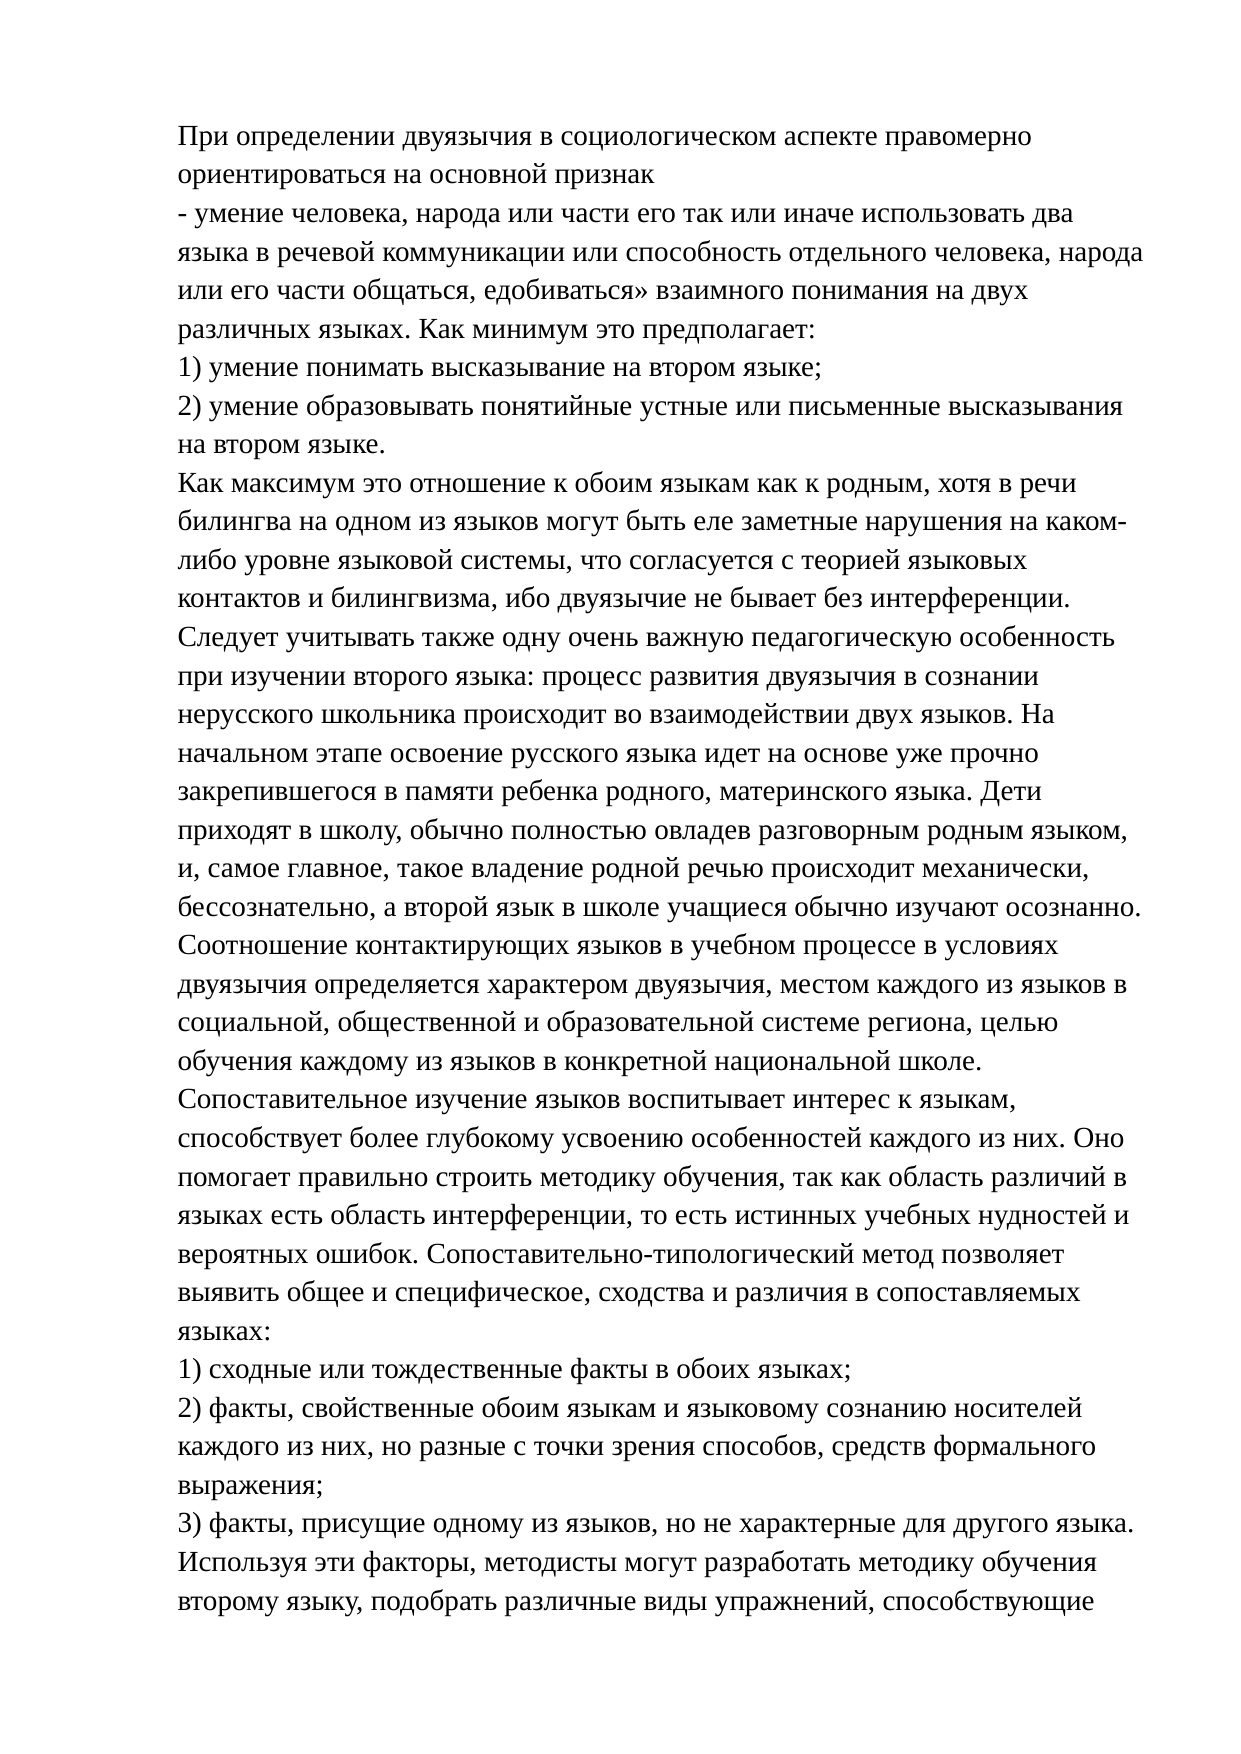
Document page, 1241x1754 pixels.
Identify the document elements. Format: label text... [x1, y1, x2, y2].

text При определении двуязычия в социологическом аспекте правомерно ориентироваться на основной признак - умение человека, народа или части его так или иначе использовать два языка в речевой коммуникации или способность отдельного человека, народа или его части общаться, едобиваться» взаимного понимания на двух различных языках. Как минимум это предполагает: 1) умение понимать высказывание на втором языке; 2) умение образовывать понятийные устные или письменные высказывания на втором языке. Как максимум это отношение к обоим языкам как к родным, хотя в речи билингва на одном из языков могут быть еле заметные нарушения на каком-либо уровне языковой системы, что согласуется с теорией языковых контактов и билингвизма, ибо двуязычие не бывает без интерференции. Следует учитывать также одну очень важную педагогическую особенность при изучении второго языка: процесс развития двуязычия в сознании нерусского школьника происходит во взаимодействии двух языков. На начальном этапе освоение русского языка идет на основе уже прочно закрепившегося в памяти ребенка родного, материнского языка. Дети приходят в школу, обычно полностью овладев разговорным родным языком, и, самое главное, такое владение родной речью происходит механически, бессознательно, а второй язык в школе учащиеся обычно изучают осознанно. Соотношение контактирующих языков в учебном процессе в условиях двуязычия определяется характером двуязычия, местом каждого из языков в социальной, общественной и образовательной системе региона, целью обучения каждому из языков в конкретной национальной школе. Сопоставительное изучение языков воспитывает интерес к языкам, способствует более глубокому усвоению особенностей каждого из них. Оно помогает правильно строить методику обучения, так как область различий в языках есть область интерференции, то есть истинных учебных нудностей и вероятных ошибок. Сопоставительно-типологический метод позволяет выявить общее и специфическое, сходства и различия в сопоставляемых языках: 1) сходные или тождественные факты в обоих языках; 2) факты, свойственные обоим языкам и языковому сознанию носителей каждого из них, но разные с точки зрения способов, средств формального выражения; 3) факты, присущие одному из языков, но не характерные для другого языка. Используя эти факторы, методисты могут разработать методику обучения второму языку, подобрать различные виды упражнений, способствующие [177, 118, 1152, 1616]
